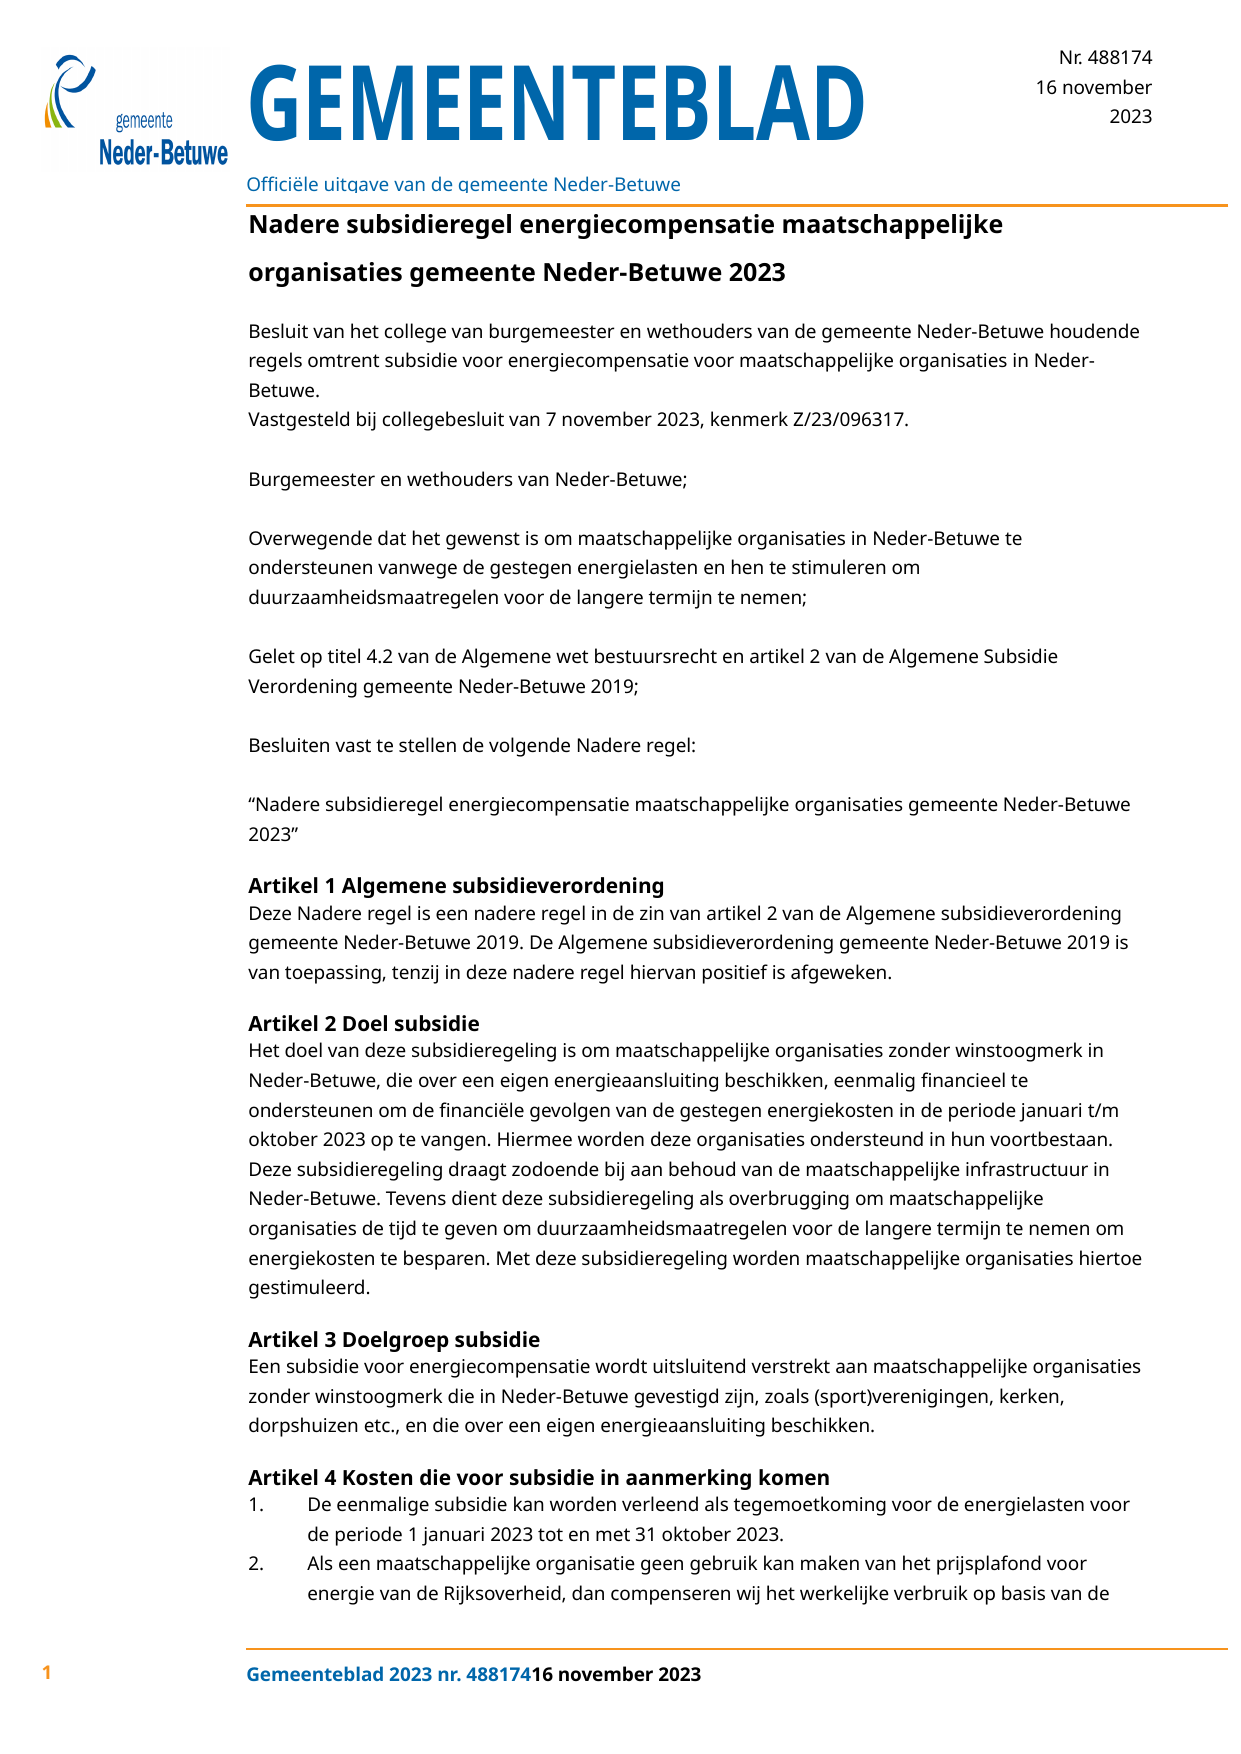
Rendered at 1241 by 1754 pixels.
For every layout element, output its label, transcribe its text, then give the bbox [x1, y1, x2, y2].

text Het doel van deze subsidieregeling is om maatschappelijke organisaties zonder winstoogmerk in Neder-Betuwe, die over een eigen energieaansluiting beschikken, eenmalig financieel te ondersteunen om de financiële gevolgen van de gestegen energiekosten in de periode januari t/m oktober 2023 op te vangen. Hiermee worden deze organisaties ondersteund in hun voortbestaan. Deze subsidieregeling draagt zodoende bij aan behoud van de maatschappelijke infrastructuur in Neder-Betuwe. Tevens dient deze subsidieregeling als overbrugging om maatschappelijke organisaties de tijd te geven om duurzaamheidsmaatregelen voor de langere termijn te nemen om energiekosten te besparen. Met deze subsidieregeling worden maatschappelijke organisaties hiertoe gestimuleerd. [248, 1038, 1152, 1300]
text Besluit van het college van burgemeester en wethouders van de gemeente Neder-Betuwe houdende regels omtrent subsidie voor energiecompensatie voor maatschappelijke organisaties in Neder-Betuwe. [248, 318, 1152, 403]
picture [41, 47, 231, 172]
text Artikel 4 Kosten die voor subsidie in aanmerking komen [248, 1463, 1152, 1491]
text Nadere subsidieregel energiecompensatie maatschappelijke organisaties gemeente Neder-Betuwe 2023 [248, 207, 1152, 288]
text Een subsidie voor energiecompensatie wordt uitsluitend verstrekt aan maatschappelijke organisaties zonder winstoogmerk die in Neder-Betuwe gevestigd zijn, zoals (sport)verenigingen, kerken, dorpshuizen etc., en die over een eigen energieaansluiting beschikken. [248, 1353, 1152, 1438]
text “Nadere subsidieregel energiecompensatie maatschappelijke organisaties gemeente Neder-Betuwe 2023” [248, 791, 1152, 847]
text Deze Nadere regel is een nadere regel in de zin van artikel 2 van de Algemene subsidieverordening gemeente Neder-Betuwe 2019. De Algemene subsidieverordening gemeente Neder-Betuwe 2019 is van toepassing, tenzij in deze nadere regel hiervan positief is afgeweken. [248, 900, 1152, 984]
text Artikel 2 Doel subsidie [248, 1009, 1152, 1038]
text Vastgesteld bij collegebesluit van 7 november 2023, kenmerk Z/23/096317. [248, 407, 1152, 432]
list De eenmalige subsidie kan worden verleend als tegemoetkoming voor de energielasten voor de periode 1 januari 2023 tot en met 31 oktober 2023. [248, 1491, 1152, 1547]
text Gelet op titel 4.2 van de Algemene wet bestuursrecht en artikel 2 van de Algemene Subsidie Verordening gemeente Neder-Betuwe 2019; [248, 643, 1152, 699]
text Overwegende dat het gewenst is om maatschappelijke organisaties in Neder-Betuwe te ondersteunen vanwege de gestegen energielasten en hen te stimuleren om duurzaamheidsmaatregelen voor de langere termijn te nemen; [248, 525, 1152, 610]
text Artikel 1 Algemene subsidieverordening [248, 871, 1152, 900]
text Artikel 3 Doelgroep subsidie [248, 1325, 1152, 1353]
text Besluiten vast te stellen de volgende Nadere regel: [248, 732, 1152, 758]
list Als een maatschappelijke organisatie geen gebruik kan maken van het prijsplafond voor energie van de Rijksoverheid, dan compenseren wij het werkelijke verbruik op basis van de [248, 1550, 1152, 1606]
text Burgemeester en wethouders van Neder-Betuwe; [248, 466, 1152, 492]
